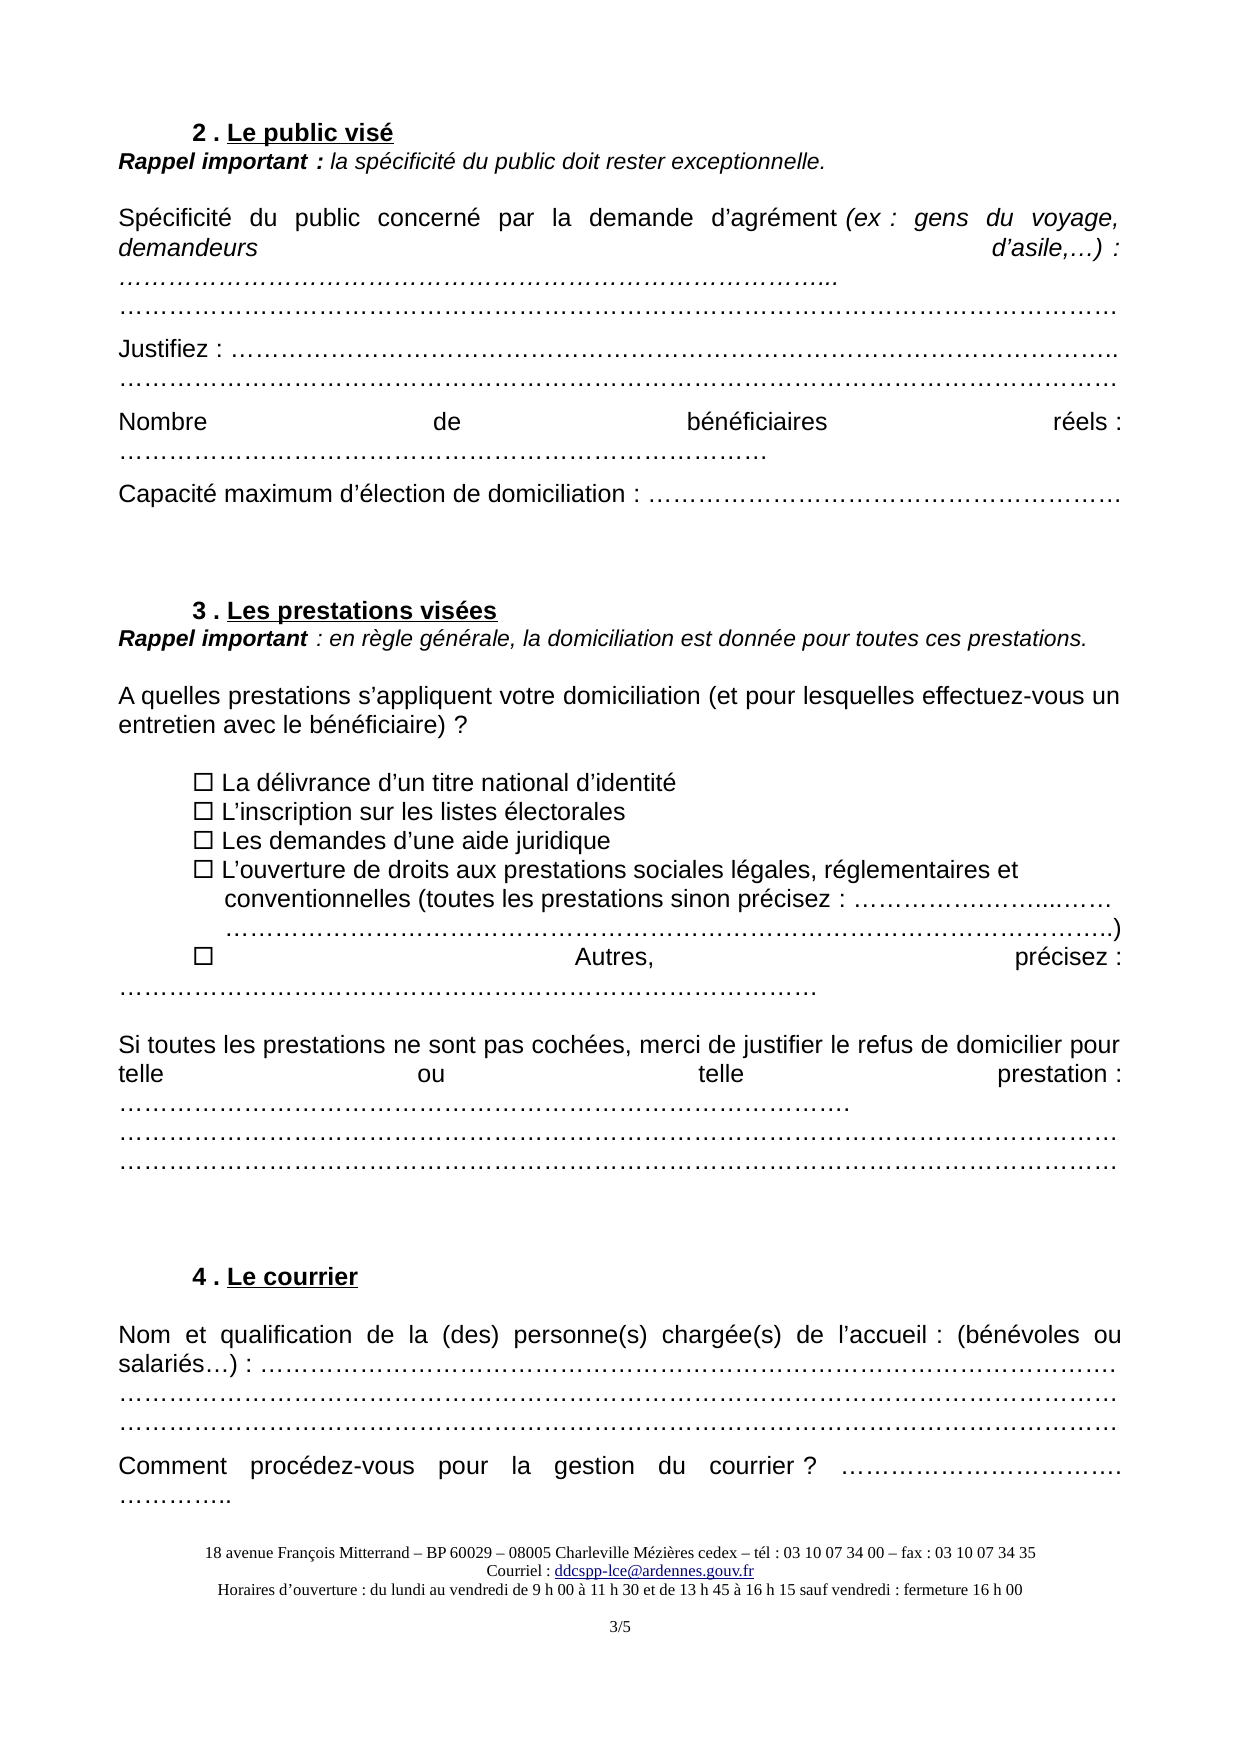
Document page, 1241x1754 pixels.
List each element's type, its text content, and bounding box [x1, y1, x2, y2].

text ………………………………………………………………………………………………………… [118, 1378, 1122, 1407]
text Justifiez : …………………………………………………………………………………………….. [118, 334, 1122, 363]
text Nombre de bénéficiaires réels : …………………………………………………………………… [118, 407, 1122, 465]
text conventionnelles (toutes les prestations sinon précisez : …………….……....…… [118, 884, 1122, 913]
text Nom et qualification de la (des) personne(s) chargée(s) de l’accueil : (bénévoles ou salariés…) : …………………………………………………………………………………………. [118, 1320, 1122, 1378]
text ………………………………………………………………………………………………………… [118, 363, 1122, 392]
text A quelles prestations s’appliquent votre domiciliation (et pour lesquelles effectuez-vous un entretien avec le bénéficiaire) ? [118, 681, 1122, 739]
text 4 . Le courrier [118, 1262, 1122, 1291]
text ………………………………………………………………………………………………………… [118, 1407, 1122, 1436]
text Rappel important : en règle générale, la domiciliation est donnée pour toutes ces prestations. [118, 624, 1122, 652]
text  Les demandes d’une aide juridique [118, 826, 1122, 855]
text ………………………………………………………………………………………………………… [118, 1146, 1122, 1175]
text ……………………………………………………………………………………………..) [118, 913, 1122, 942]
text  L’inscription sur les listes électorales [118, 797, 1122, 826]
text  L’ouverture de droits aux prestations sociales légales, réglementaires et [118, 855, 1122, 884]
text Rappel important : la spécificité du public doit rester exceptionnelle. [118, 147, 1122, 174]
text Comment procédez-vous pour la gestion du courrier ? …………………………….………….. [118, 1451, 1122, 1509]
text ………………………………………………………………………………………………………… [118, 291, 1122, 319]
text 2 . Le public visé [118, 118, 1122, 147]
text 3 . Les prestations visées [118, 596, 1122, 624]
text  La délivrance d’un titre national d’identité [118, 768, 1122, 797]
text ………………………………………………………………………………………………………… [118, 1117, 1122, 1146]
text Si toutes les prestations ne sont pas cochées, merci de justifier le refus de domicilier pour telle ou telle prestation : ……………………………………………………………………………. [118, 1029, 1122, 1117]
text Spécificité du public concerné par la demande d’agrément (ex : gens du voyage, demandeurs d’asile,…) : …………………………………………………………………………... [118, 203, 1122, 291]
text Capacité maximum d’élection de domiciliation : ………………………………………………… [118, 479, 1122, 508]
text  Autres, précisez : ………………………………………………………………………… [118, 942, 1122, 1000]
